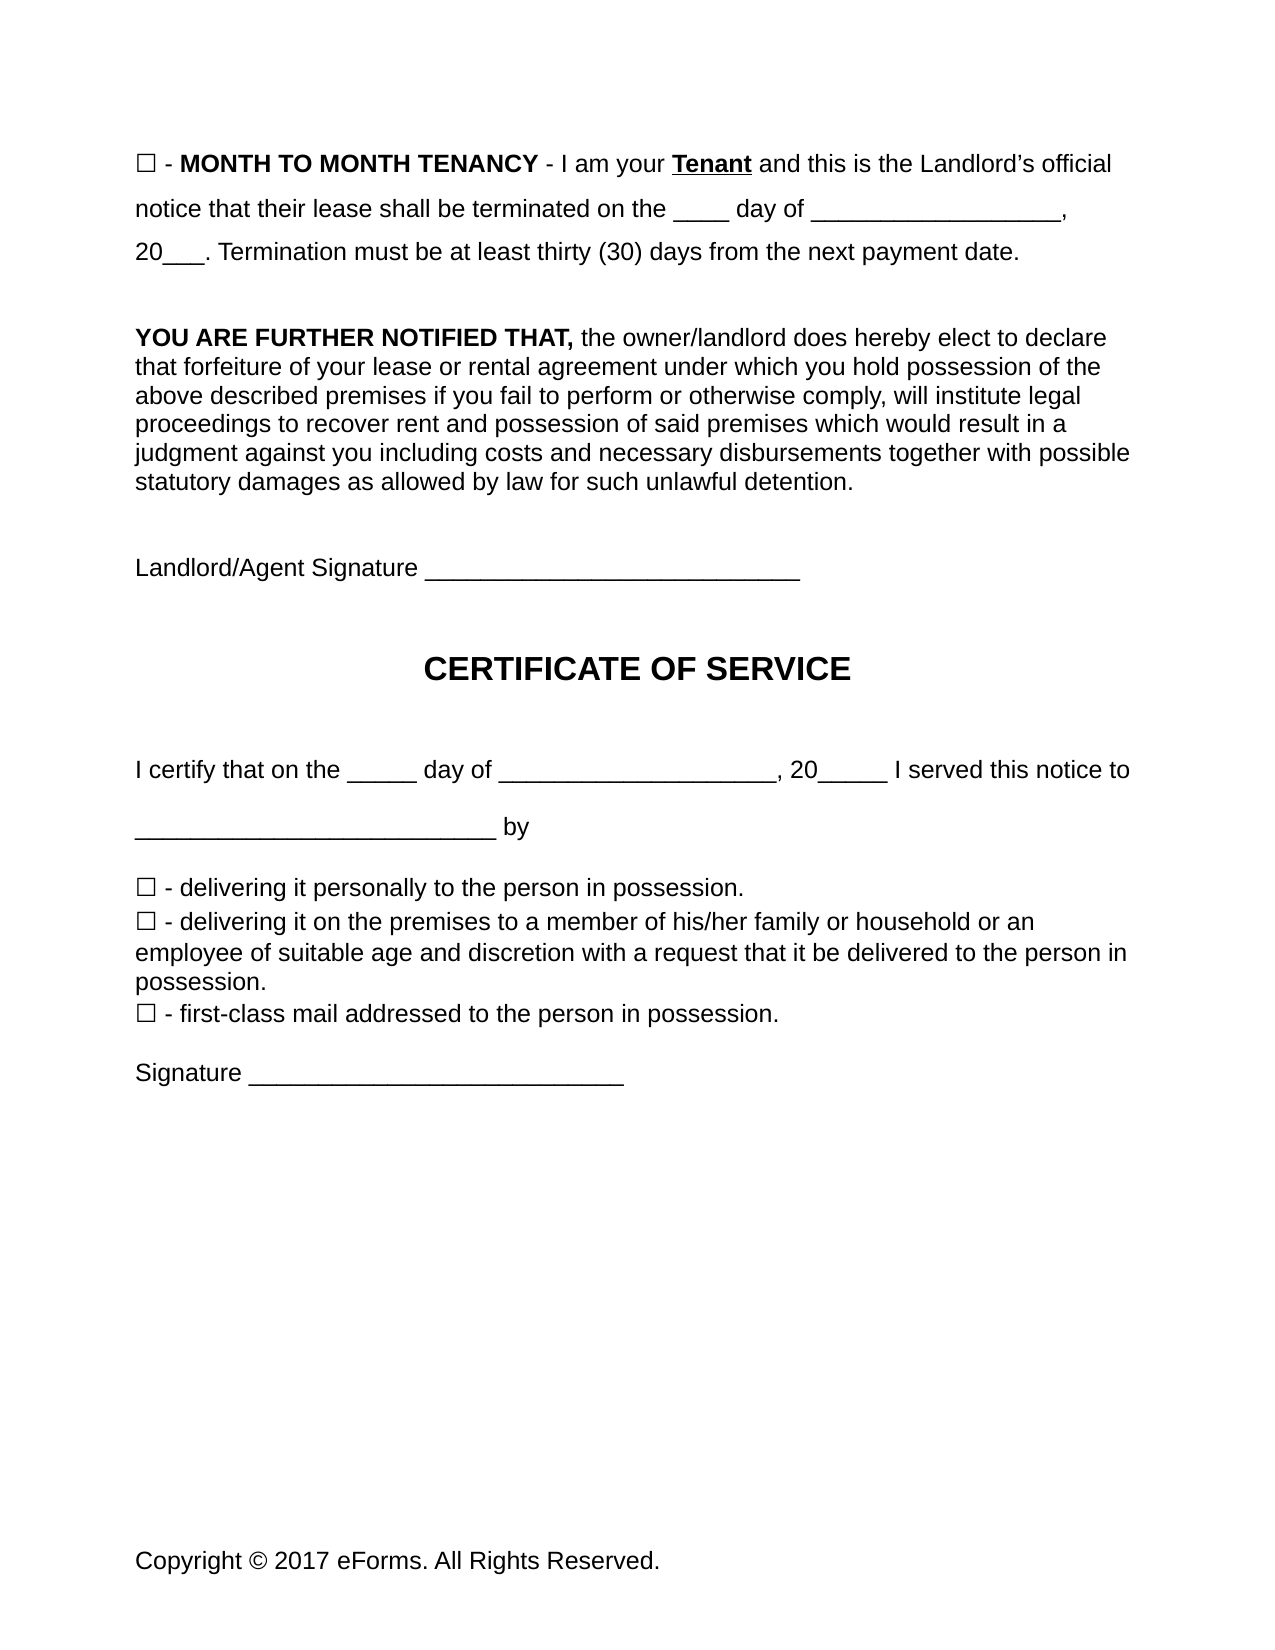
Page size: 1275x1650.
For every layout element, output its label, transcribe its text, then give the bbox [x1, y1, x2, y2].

text Signature ___________________________ [135, 1058, 1140, 1087]
text CERTIFICATE OF SERVICE [135, 649, 1140, 687]
text YOU ARE FURTHER NOTIFIED THAT, the owner/landlord does hereby elect to declare that forfeiture of your lease or rental agreement under which you hold possession of the above described premises if you fail to perform or otherwise comply, will institute legal proceedings to recover rent and possession of said premises which would result in a judgment against you including costs and necessary disbursements together with possible statutory damages as allowed by law for such unlawful detention. [135, 323, 1140, 496]
text I certify that on the _____ day of ____________________, 20_____ I served this notice to [135, 755, 1140, 783]
text ☐ - delivering it on the premises to a member of his/her family or household or an employee of suitable age and discretion with a request that it be delivered to the person in possession. [135, 904, 1140, 995]
text ☐ - MONTH TO MONTH TENANCY - I am your Tenant and this is the Landlord’s official notice that their lease shall be terminated on the ____ day of __________________, 20___. Termination must be at least thirty (30) days from the next payment date. [135, 145, 1140, 266]
text Landlord/Agent Signature ___________________________ [135, 553, 1140, 582]
text ☐ - delivering it personally to the person in possession. [135, 870, 1140, 904]
text __________________________ by [135, 812, 1140, 841]
text ☐ - first-class mail addressed to the person in possession. [135, 995, 1140, 1029]
